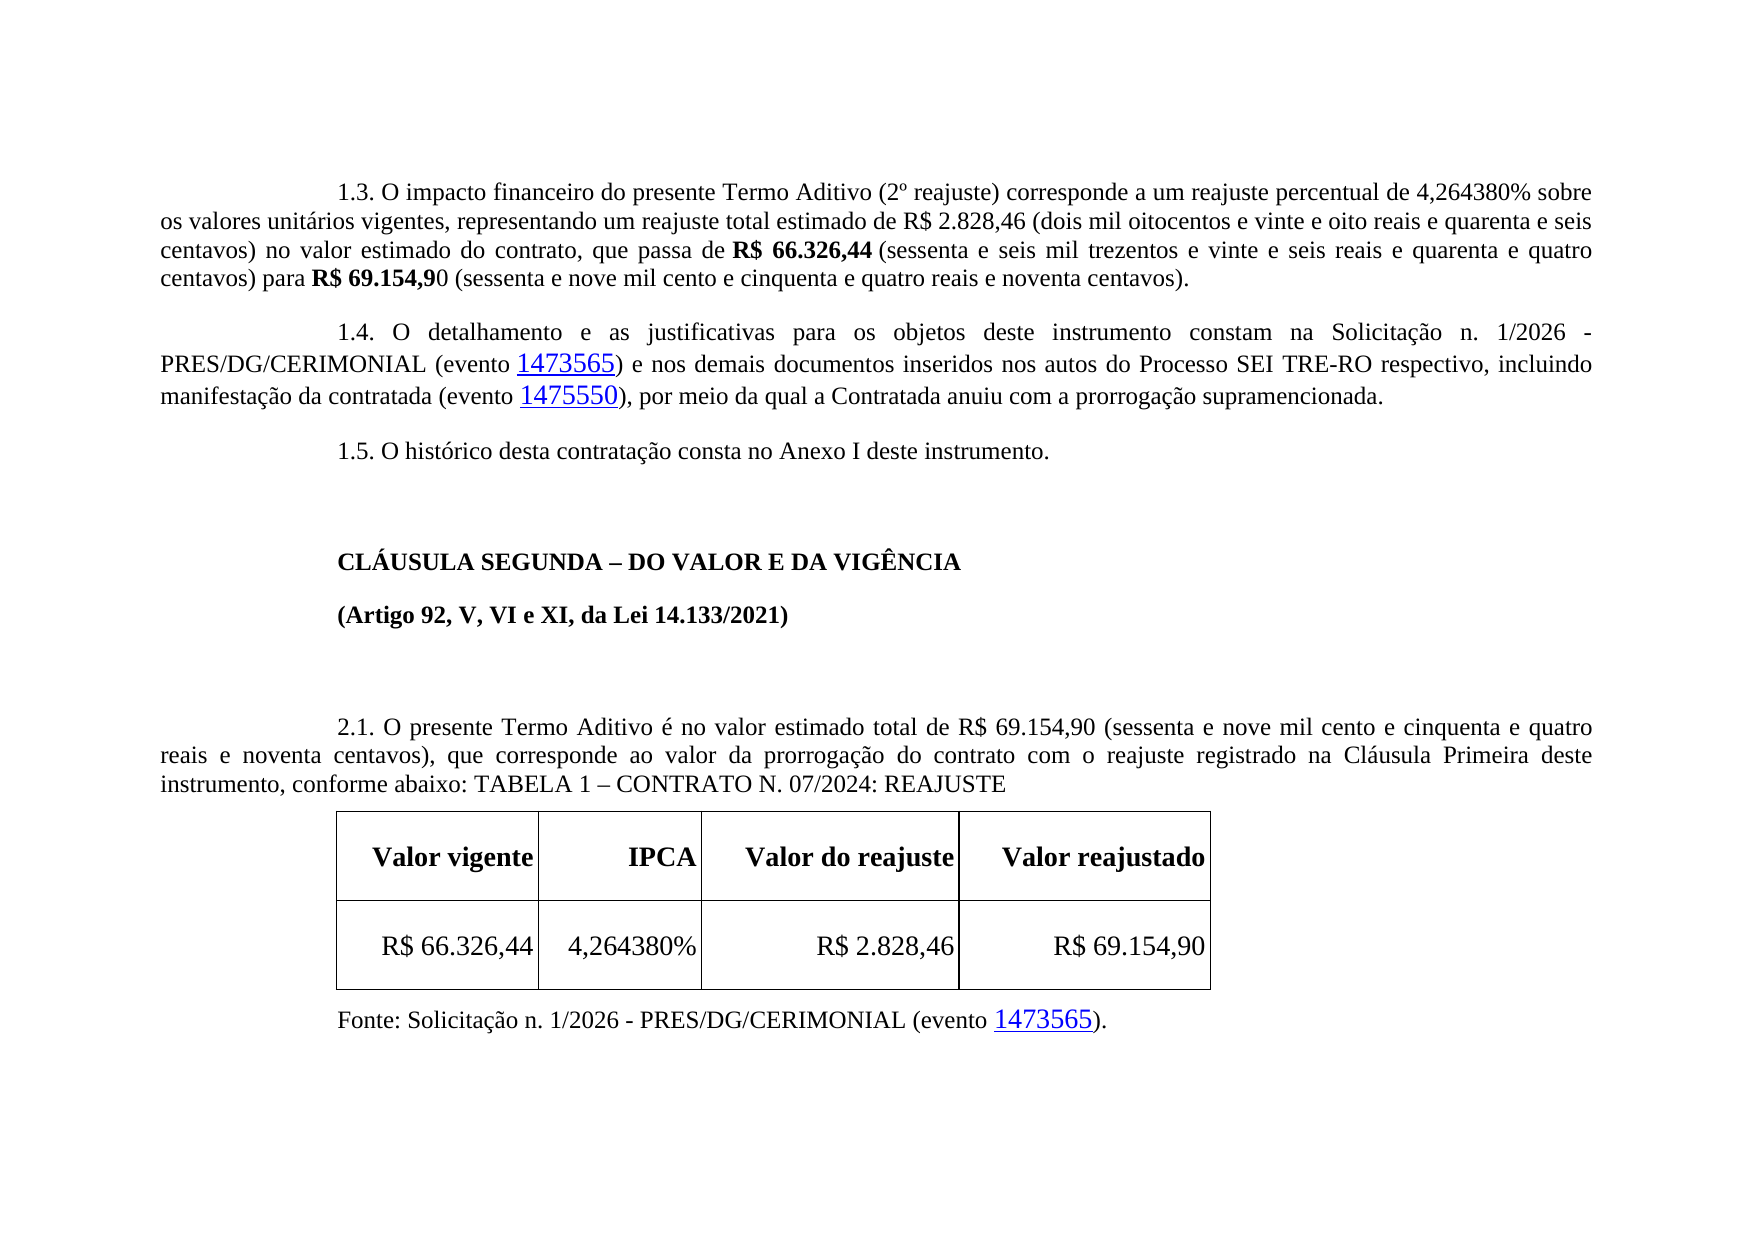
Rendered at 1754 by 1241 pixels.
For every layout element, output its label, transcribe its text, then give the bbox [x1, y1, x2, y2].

table_cell R$ 2.828,46 [702, 901, 958, 988]
table_header Valor reajustado [960, 812, 1210, 899]
text 2.1. O presente Termo Aditivo é no valor estimado total de R$ 69.154,90 (sessenta e nove mil cento e cinquenta e quatro reais e noventa centavos), que corresponde ao valor da prorrogação do contrato com o reajuste registrado na Cláusula Primeira deste instrumento, conforme abaixo: TABELA 1 – CONTRATO N. 07/2024: REAJUSTE [160, 712, 1594, 798]
text (Artigo 92, V, VI e XI, da Lei 14.133/2021) [160, 601, 1594, 629]
text 1.5. O histórico desta contratação consta no Anexo I deste instrumento. [160, 436, 1594, 464]
text CLÁUSULA SEGUNDA – DO VALOR E DA VIGÊNCIA [160, 547, 1594, 576]
text 1.4. O detalhamento e as justificativas para os objetos deste instrumento constam na Solicitação n. 1/2026 - PRES/DG/CERIMONIAL (evento 1473565) e nos demais documentos inseridos nos autos do Processo SEI TRE-RO respectivo, incluindo manifestação da contratada (evento 1475550), por meio da qual a Contratada anuiu com a prorrogação supramencionada. [160, 317, 1594, 411]
table_header Valor do reajuste [702, 812, 958, 899]
table_header IPCA [539, 812, 701, 899]
table_cell R$ 66.326,44 [337, 901, 538, 988]
text Fonte: Solicitação n. 1/2026 - PRES/DG/CERIMONIAL (evento 1473565). [160, 1002, 1594, 1035]
table_cell R$ 69.154,90 [960, 901, 1210, 988]
table_header Valor vigente [337, 812, 538, 899]
text 1.3. O impacto financeiro do presente Termo Aditivo (2º reajuste) corresponde a um reajuste percentual de 4,264380% sobre os valores unitários vigentes, representando um reajuste total estimado de R$ 2.828,46 (dois mil oitocentos e vinte e oito reais e quarenta e seis centavos) no valor estimado do contrato, que passa de R$ 66.326,44 (sessenta e seis mil trezentos e vinte e seis reais e quarenta e quatro centavos) para R$ 69.154,90 (sessenta e nove mil cento e cinquenta e quatro reais e noventa centavos). [160, 177, 1594, 292]
table_cell 4,264380% [539, 901, 701, 988]
